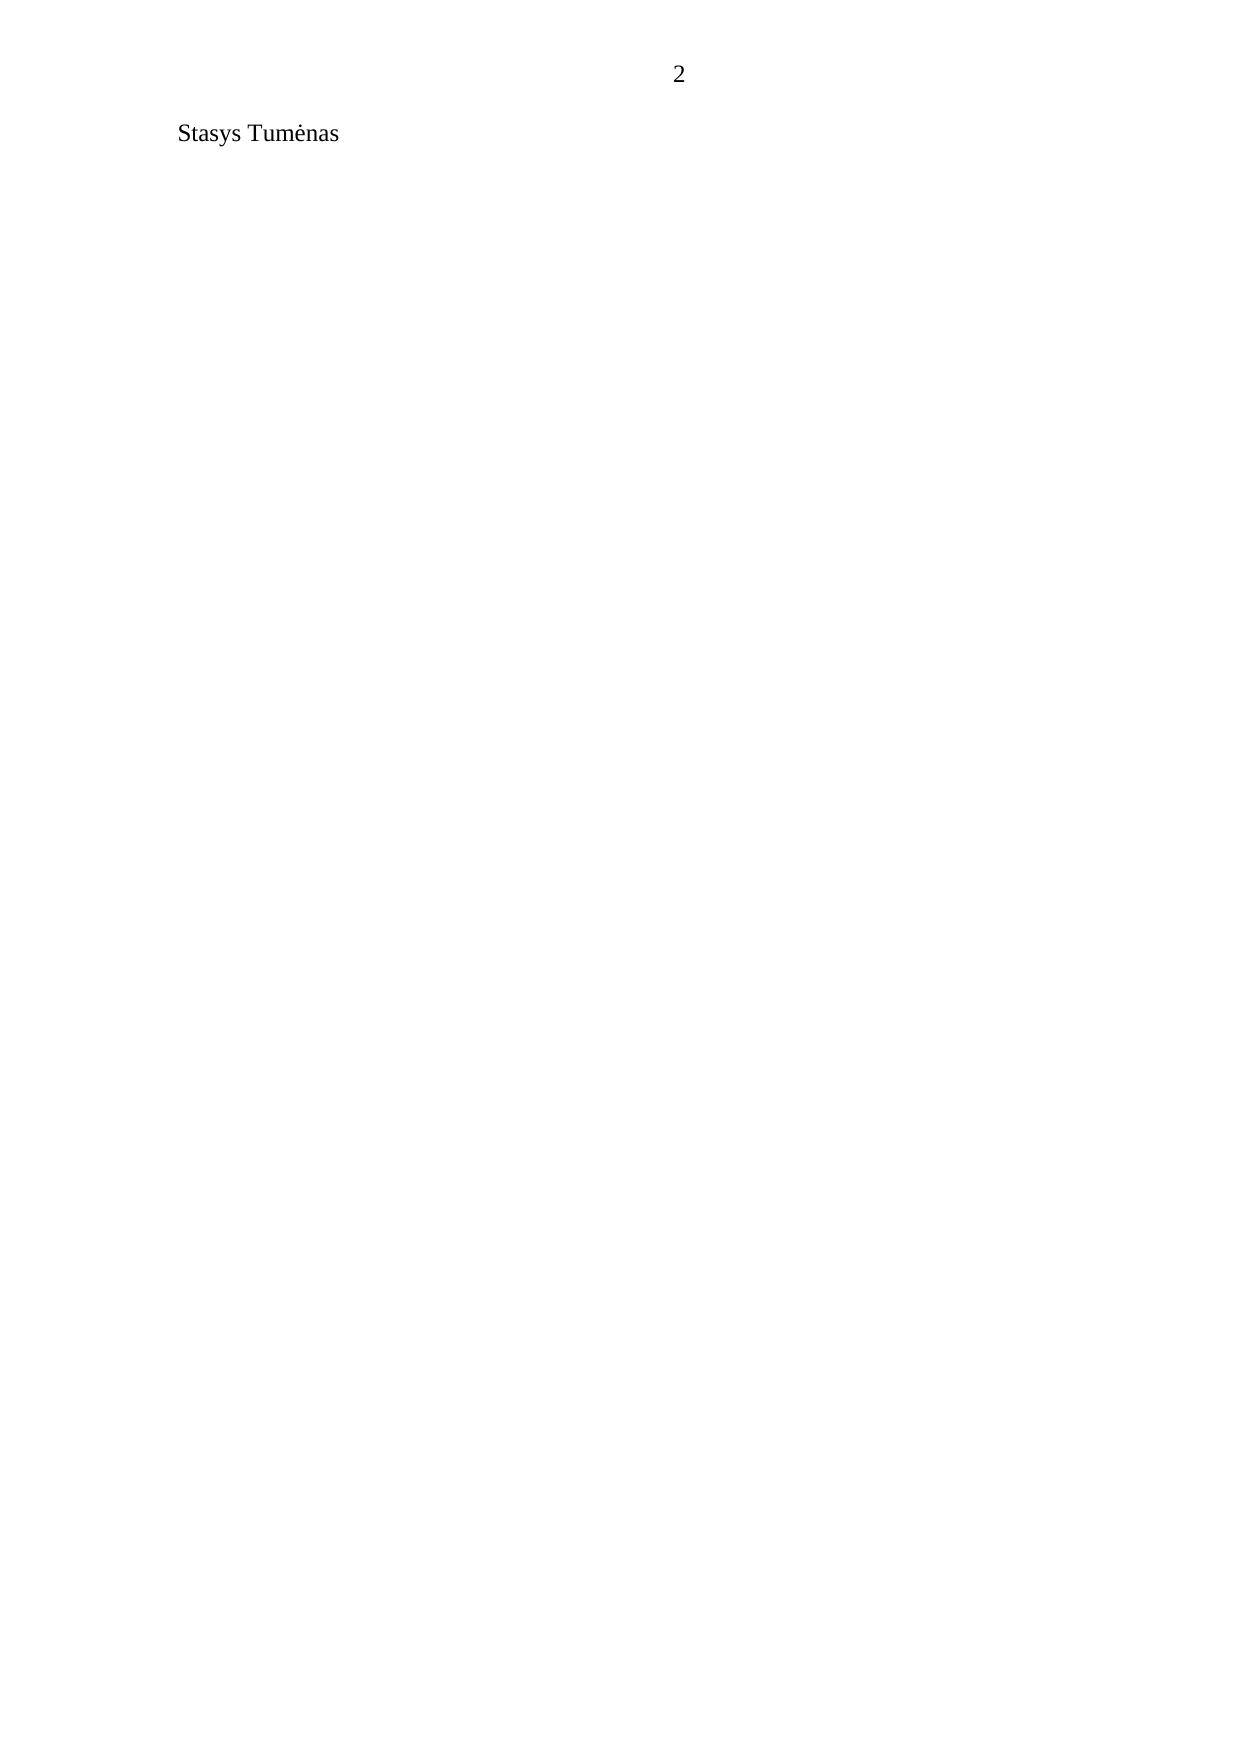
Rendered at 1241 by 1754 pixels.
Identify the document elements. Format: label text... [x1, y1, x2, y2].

text Stasys Tumėnas [177, 118, 1181, 147]
